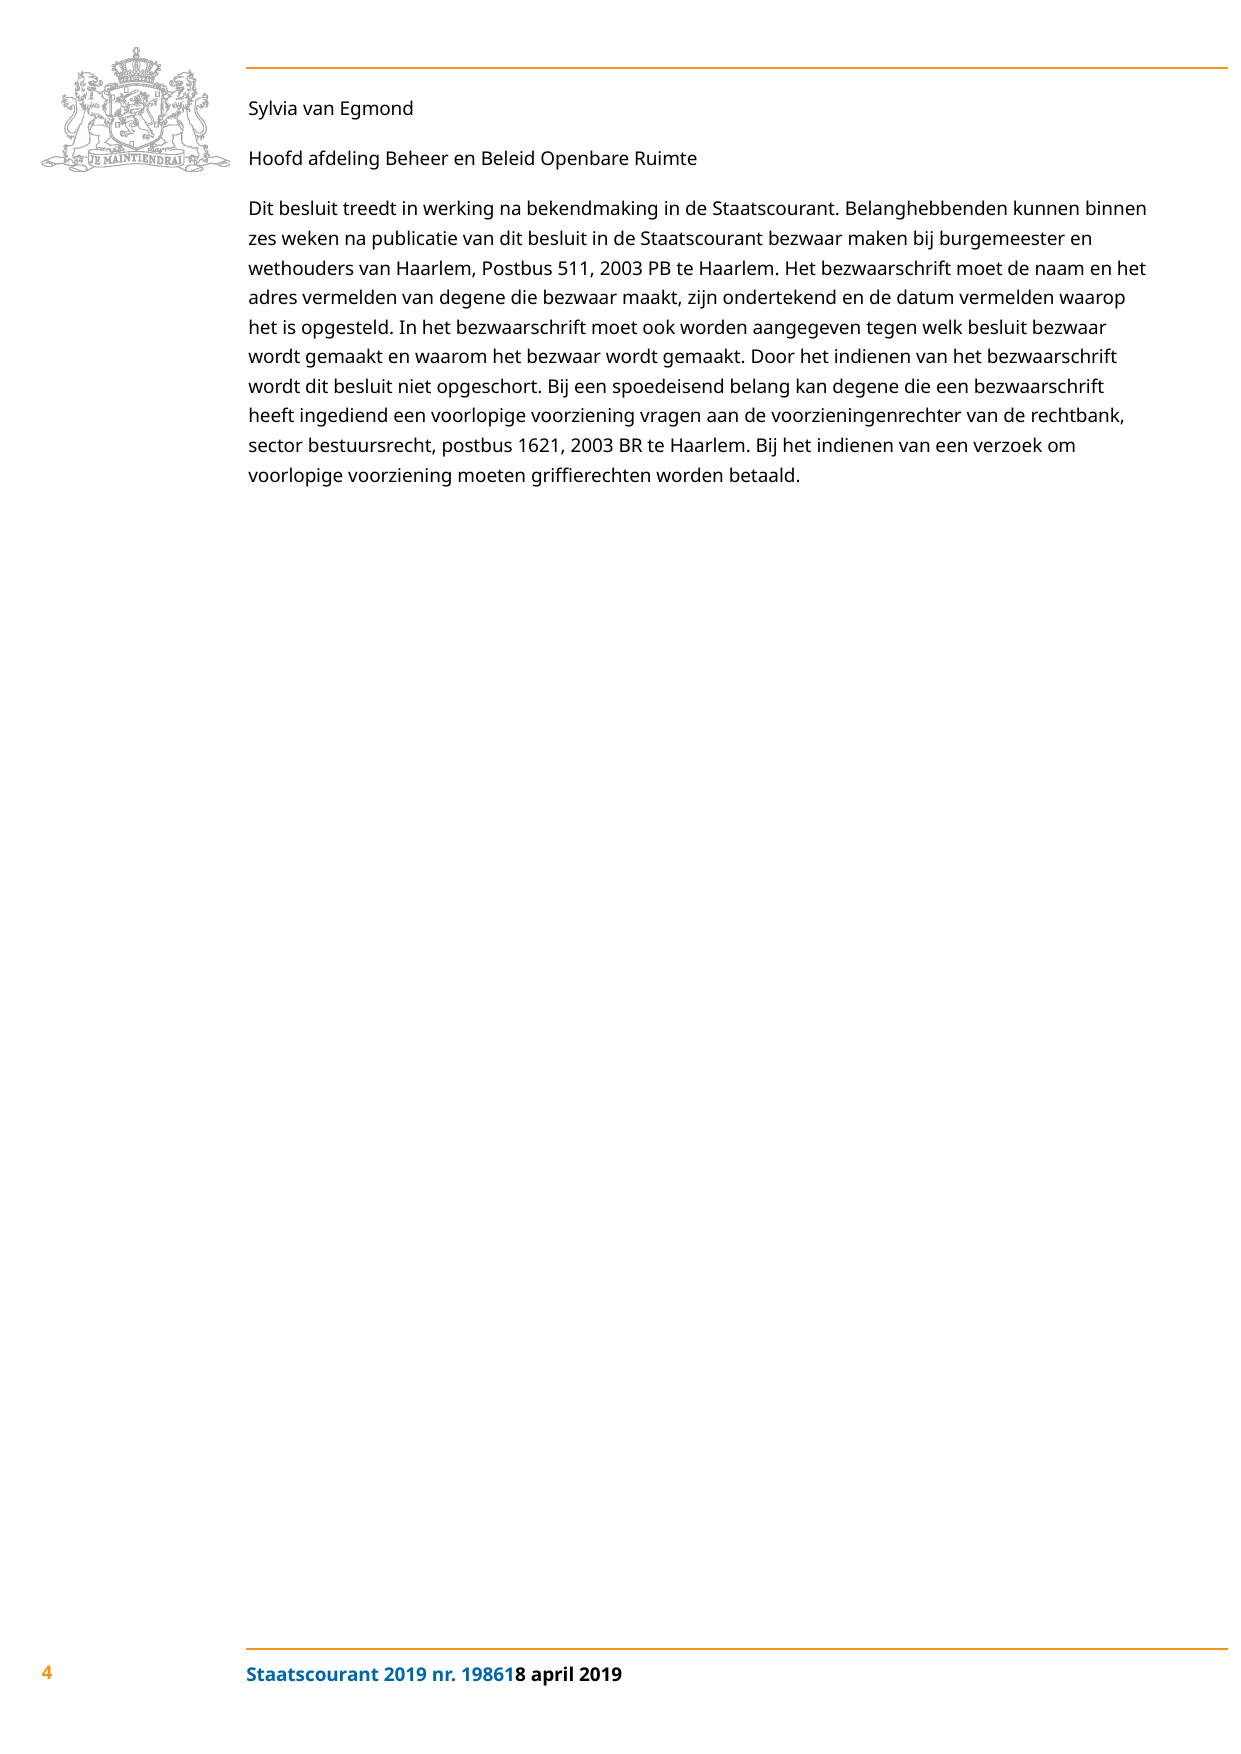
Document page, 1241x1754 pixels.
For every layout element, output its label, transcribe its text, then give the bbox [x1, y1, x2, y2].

text Dit besluit treedt in werking na bekendmaking in de Staatscourant. Belanghebbenden kunnen binnen zes weken na publicatie van dit besluit in de Staatscourant bezwaar maken bij burgemeester en wethouders van Haarlem, Postbus 511, 2003 PB te Haarlem. Het bezwaarschrift moet de naam en het adres vermelden van degene die bezwaar maakt, zijn ondertekend en de datum vermelden waarop het is opgesteld. In het bezwaarschrift moet ook worden aangegeven tegen welk besluit bezwaar wordt gemaakt en waarom het bezwaar wordt gemaakt. Door het indienen van het bezwaarschrift wordt dit besluit niet opgeschort. Bij een spoedeisend belang kan degene die een bezwaarschrift heeft ingediend een voorlopige voorziening vragen aan de voorzieningenrechter van de rechtbank, sector bestuursrecht, postbus 1621, 2003 BR te Haarlem. Bij het indienen van een verzoek om voorlopige voorziening moeten griffierechten worden betaald. [248, 196, 1152, 488]
text Sylvia van Egmond [248, 95, 1152, 121]
picture [41, 47, 231, 172]
text Hoofd afdeling Beheer en Beleid Openbare Ruimte [248, 145, 1152, 171]
